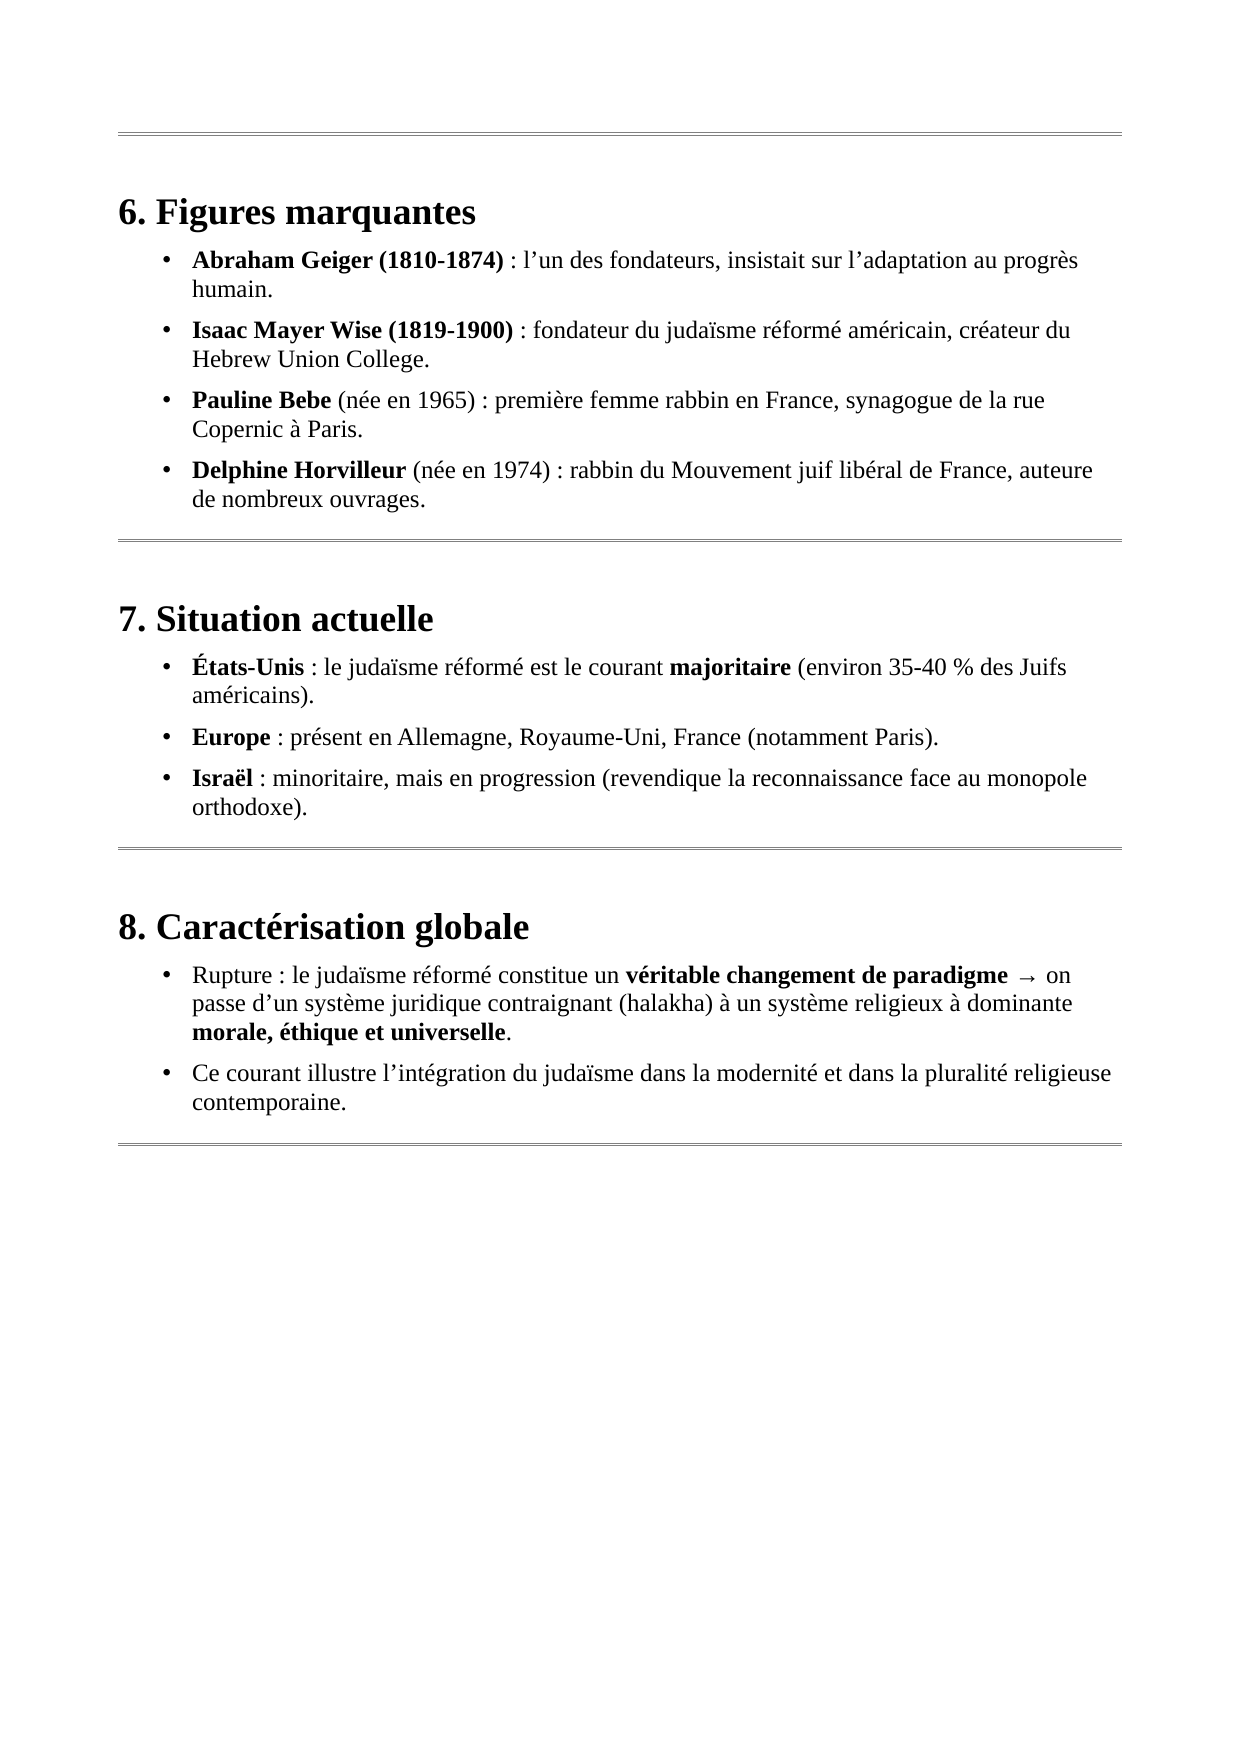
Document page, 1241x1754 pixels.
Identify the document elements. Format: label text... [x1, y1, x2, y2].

list Isaac Mayer Wise (1819-1900) : fondateur du judaïsme réformé américain, créateur du Hebrew Union College. [162, 315, 1122, 372]
list Pauline Bebe (née en 1965) : première femme rabbin en France, synagogue de la rue Copernic à Paris. [162, 385, 1122, 442]
subtitle 6. Figures marquantes [118, 189, 1122, 232]
list Rupture : le judaïsme réformé constitue un véritable changement de paradigme → on passe d’un système juridique contraignant (halakha) à un système religieux à dominante morale, éthique et universelle. [162, 960, 1122, 1046]
list États-Unis : le judaïsme réformé est le courant majoritaire (environ 35-40 % des Juifs américains). [162, 652, 1122, 709]
list Europe : présent en Allemagne, Royaume-Uni, France (notamment Paris). [162, 722, 1122, 750]
list Delphine Horvilleur (née en 1974) : rabbin du Mouvement juif libéral de France, auteure de nombreux ouvrages. [162, 455, 1122, 512]
list Abraham Geiger (1810-1874) : l’un des fondateurs, insistait sur l’adaptation au progrès humain. [162, 245, 1122, 302]
list Israël : minoritaire, mais en progression (revendique la reconnaissance face au monopole orthodoxe). [162, 763, 1122, 820]
subtitle 7. Situation actuelle [118, 596, 1122, 639]
subtitle 8. Caractérisation globale [118, 904, 1122, 947]
list Ce courant illustre l’intégration du judaïsme dans la modernité et dans la pluralité religieuse contemporaine. [162, 1058, 1122, 1116]
